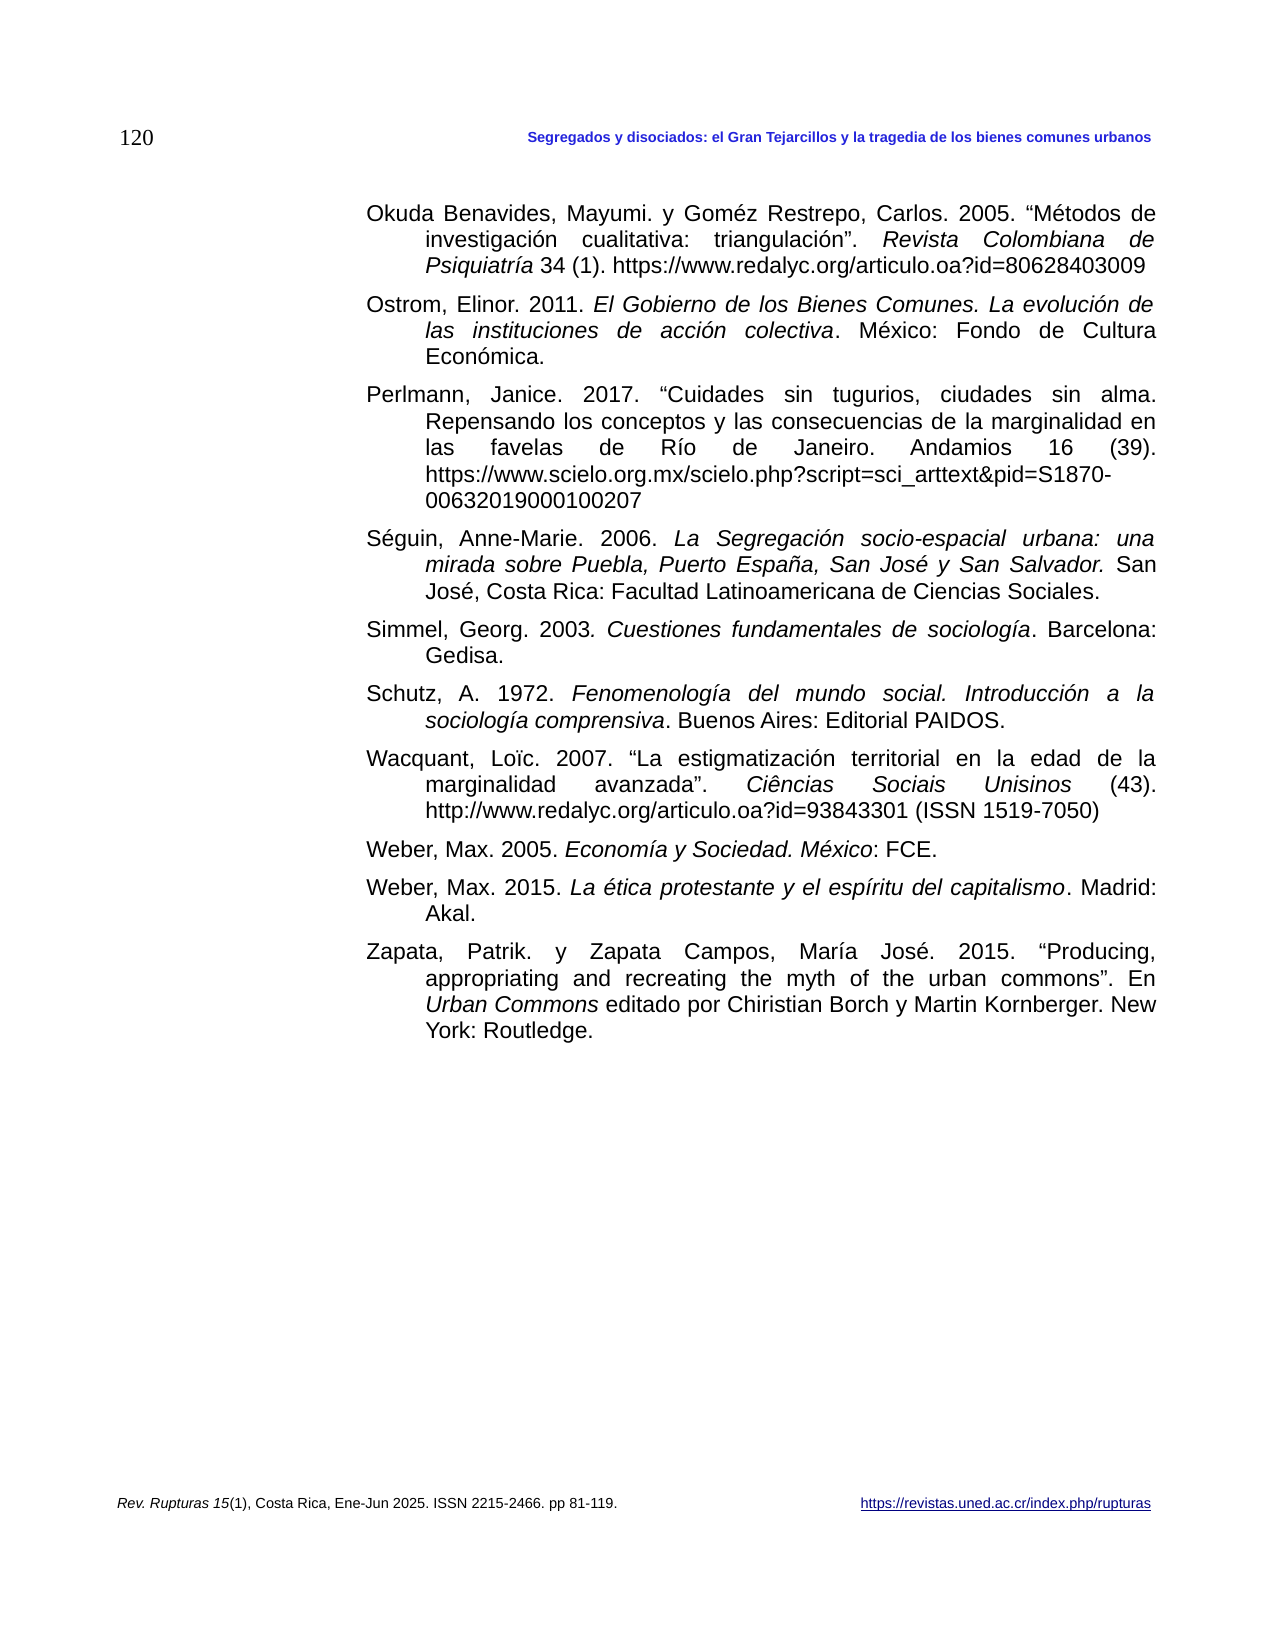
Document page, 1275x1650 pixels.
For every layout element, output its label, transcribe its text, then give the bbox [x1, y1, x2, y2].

text Simmel, Georg. 2003. Cuestiones fundamentales de sociología. Barcelona: Gedisa. [366, 616, 1157, 668]
text Schutz, A. 1972. Fenomenología del mundo social. Introducción a la sociología comprensiva. Buenos Aires: Editorial PAIDOS. [366, 680, 1157, 733]
text Weber, Max. 2005. Economía y Sociedad. México: FCE. [366, 836, 1157, 862]
text Séguin, Anne-Marie. 2006. La Segregación socio-espacial urbana: una mirada sobre Puebla, Puerto España, San José y San Salvador. San José, Costa Rica: Facultad Latinoamericana de Ciencias Sociales. [366, 525, 1157, 604]
text Zapata, Patrik. y Zapata Campos, María José. 2015. “Producing, appropriating and recreating the myth of the urban commons”. En Urban Commons editado por Chiristian Borch y Martin Kornberger. New York: Routledge. [366, 938, 1157, 1044]
text Okuda Benavides, Mayumi. y Goméz Restrepo, Carlos. 2005. “Métodos de investigación cualitativa: triangulación”. Revista Colombiana de Psiquiatría 34 (1). https://www.redalyc.org/articulo.oa?id=80628403009 [366, 200, 1157, 279]
text Ostrom, Elinor. 2011. El Gobierno de los Bienes Comunes. La evolución de las instituciones de acción colectiva. México: Fondo de Cultura Económica. [366, 291, 1157, 370]
text Weber, Max. 2015. La ética protestante y el espíritu del capitalismo. Madrid: Akal. [366, 874, 1157, 926]
text Wacquant, Loïc. 2007. “La estigmatización territorial en la edad de la marginalidad avanzada”. Ciências Sociais Unisinos (43). http://www.redalyc.org/articulo.oa?id=93843301 (ISSN 1519-7050) [366, 745, 1157, 824]
text Perlmann, Janice. 2017. “Cuidades sin tugurios, ciudades sin alma. Repensando los conceptos y las consecuencias de la marginalidad en las favelas de Río de Janeiro. Andamios 16 (39). https://www.scielo.org.mx/scielo.php?script=sci_arttext&pid=S1870-00632019000100207 [366, 381, 1157, 513]
